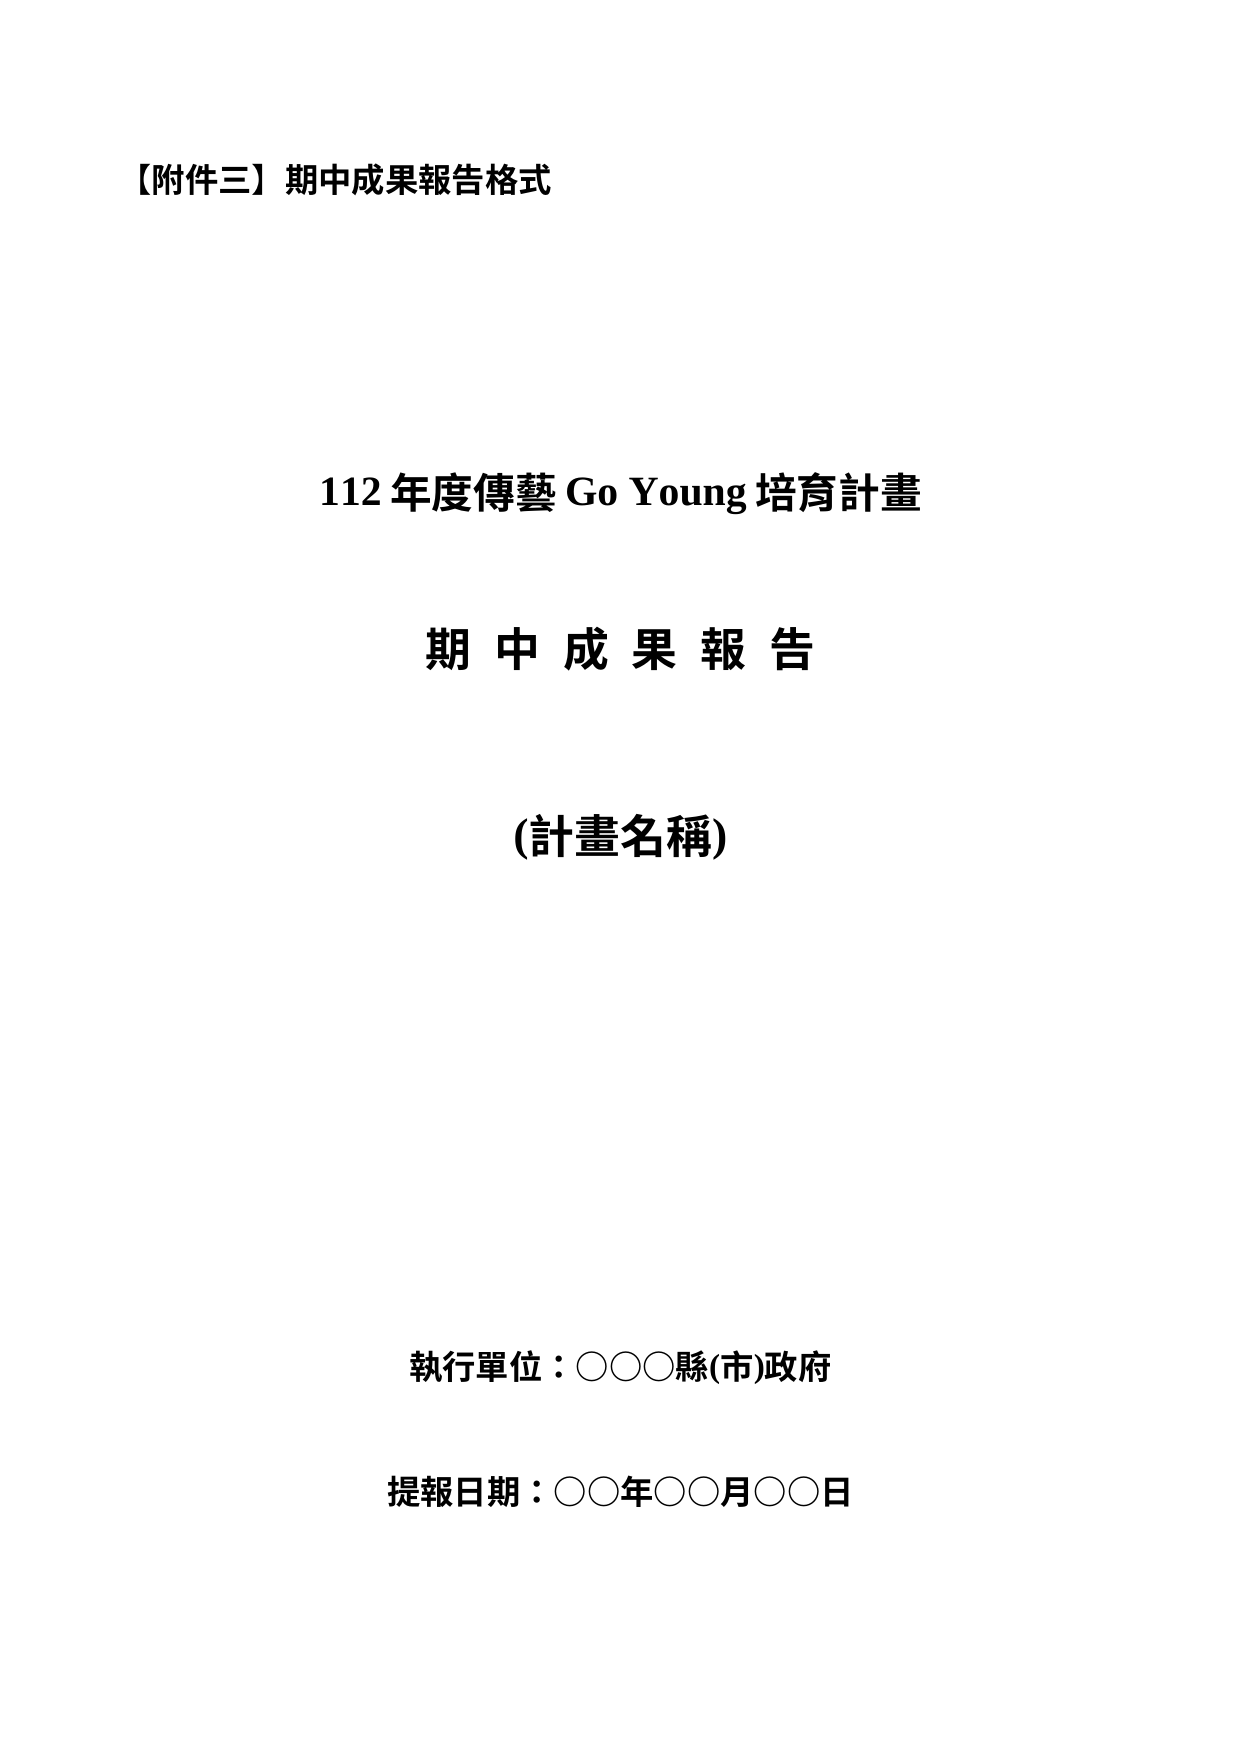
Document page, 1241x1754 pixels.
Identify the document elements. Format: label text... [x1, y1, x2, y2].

text 提報日期：○○年○○月○○日 [118, 1448, 1122, 1511]
text 期 中 成 果 報 告 [118, 573, 1122, 698]
text (計畫名稱) [118, 761, 1122, 886]
text 【附件三】期中成果報告格式 [118, 136, 1122, 198]
text 執行單位：○○○縣(市)政府 [118, 1323, 1122, 1386]
text 112年度傳藝Go Young培育計畫 [118, 448, 1122, 511]
